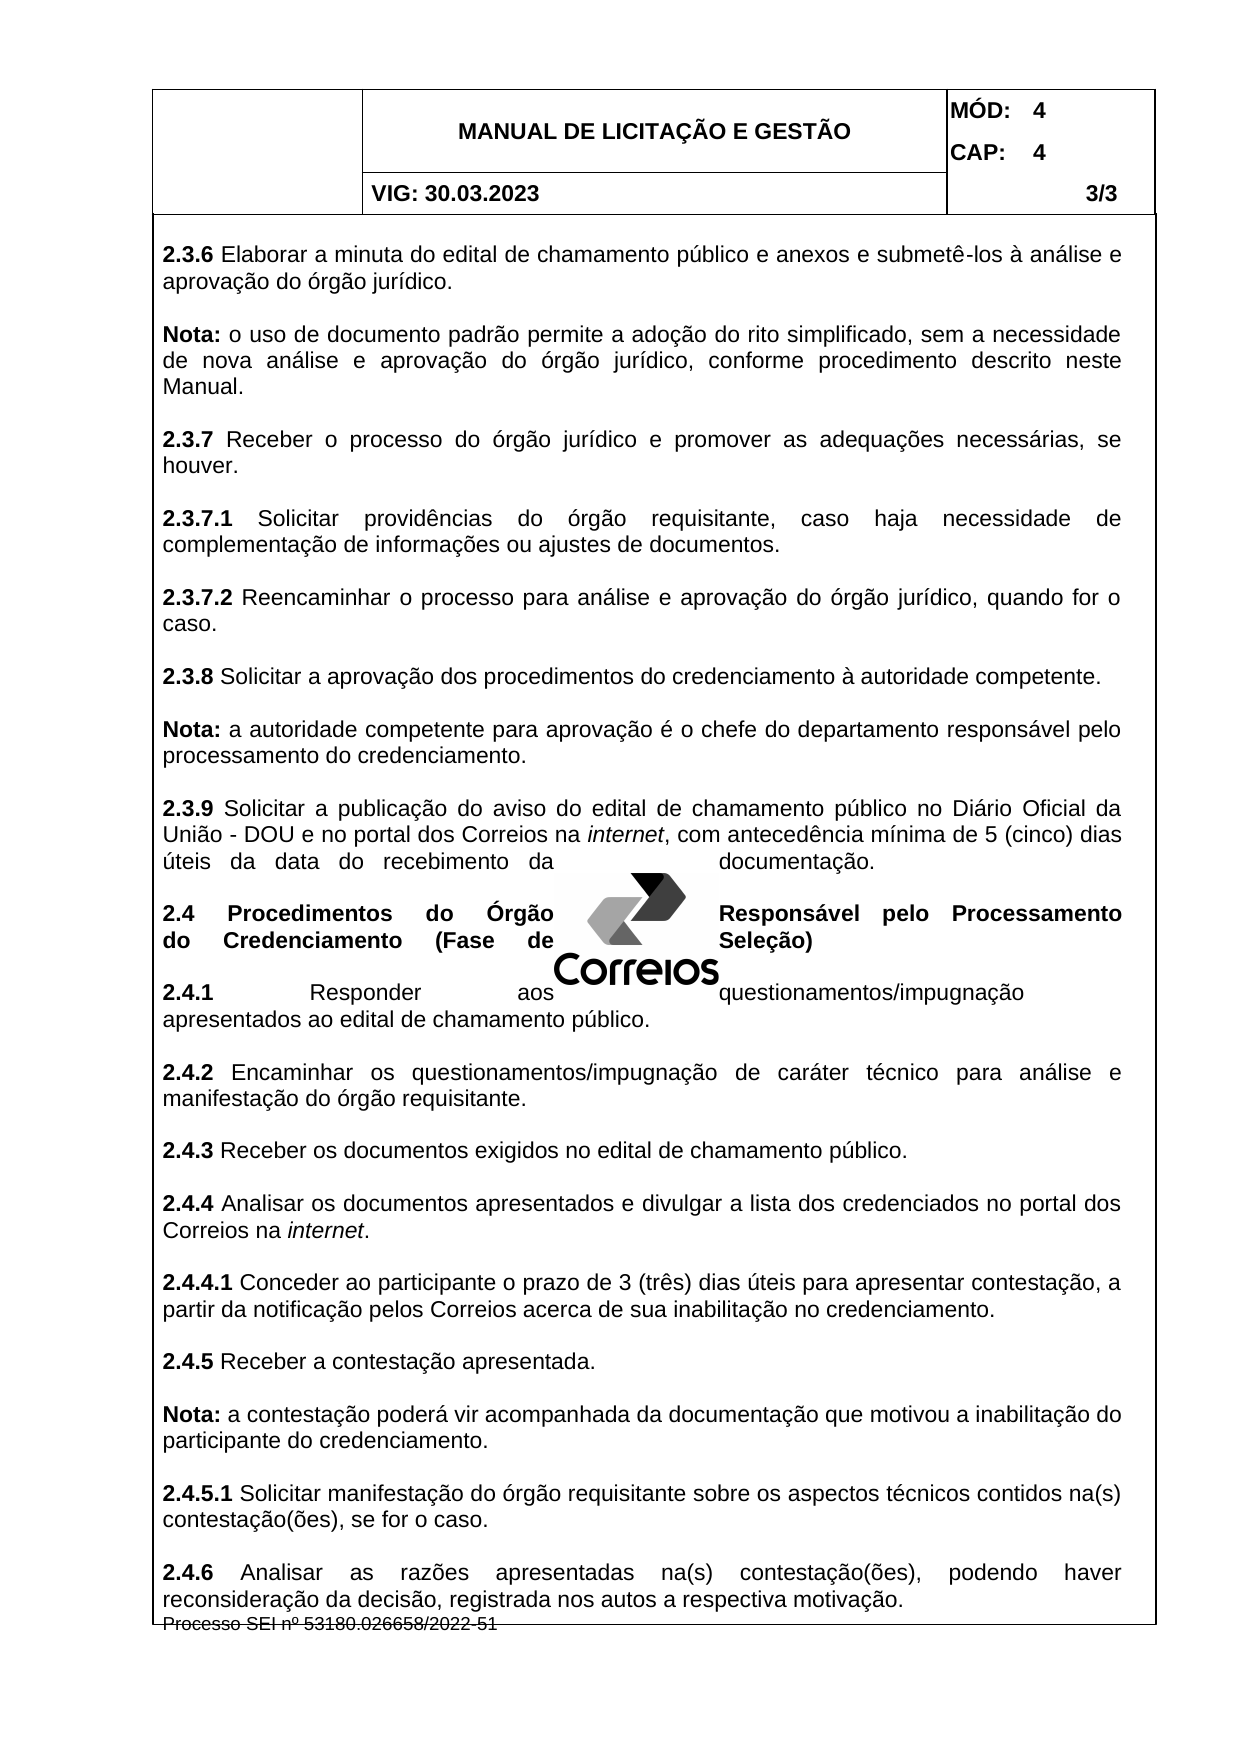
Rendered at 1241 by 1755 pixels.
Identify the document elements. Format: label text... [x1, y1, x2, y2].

text 2.4.4 Analisar os documentos apresentados e divulgar a lista dos credenciados no portal dos Correios na internet. [162, 1190, 1122, 1243]
text Nota: a contestação poderá vir acompanhada da documentação que motivou a inabilitação do participante do credenciamento. [162, 1401, 1122, 1454]
text 2.4 Procedimentos do Órgão Responsável pelo Processamento do Credenciamento (Fase de Seleção) [162, 900, 554, 953]
text 2.4 Procedimentos do Órgão Responsável pelo Processamento do Credenciamento (Fase de Seleção) [719, 900, 1122, 953]
text 2.4.5.1 Solicitar manifestação do órgão requisitante sobre os aspectos técnicos contidos na(s) contestação(ões), se for o caso. [162, 1480, 1122, 1533]
list Nota: o uso de documento padrão permite a adoção do rito simplificado, sem a necessidade de nova análise e aprovação do órgão jurídico, conforme procedimento descrito neste Manual. [162, 321, 1122, 399]
text 2.4.5 Receber a contestação apresentada. [162, 1348, 1122, 1375]
text 2.3.6 Elaborar a minuta do edital de chamamento público e anexos e submetê‑los à análise e aprovação do órgão jurídico. [162, 241, 1122, 294]
text 2.4.6 Analisar as razões apresentadas na(s) contestação(ões), podendo haver reconsideração da decisão, registrada nos autos a respectiva motivação. [162, 1559, 1122, 1612]
text 2.3.7.2 Reencaminhar o processo para análise e aprovação do órgão jurídico, quando for o caso. [162, 584, 1122, 637]
text 2.4.3 Receber os documentos exigidos no edital de chamamento público. [162, 1137, 1122, 1164]
text 2.4.1 Responder aos questionamentos/impugnação apresentados ao edital de chamamento público. [162, 979, 1122, 1032]
text 2.3.9 Solicitar a publicação do aviso do edital de chamamento público no Diário Oficial da União ‑ DOU e no portal dos Correios na internet, com antecedência mínima de 5 (cinco) dias úteis da data do recebimento da documentação. [162, 795, 1122, 874]
text 2.3.8 Solicitar a aprovação dos procedimentos do credenciamento à autoridade competente. [162, 663, 1122, 689]
text 2.4.4.1 Conceder ao participante o prazo de 3 (três) dias úteis para apresentar contestação, a partir da notificação pelos Correios acerca de sua inabilitação no credenciamento. [162, 1269, 1122, 1322]
text 2.4.2 Encaminhar os questionamentos/impugnação de caráter técnico para análise e manifestação do órgão requisitante. [162, 1058, 1122, 1111]
text 2.3.7 Receber o processo do órgão jurídico e promover as adequações necessárias, se houver. [162, 426, 1122, 479]
text 2.3.7.1 Solicitar providências do órgão requisitante, caso haja necessidade de complementação de informações ou ajustes de documentos. [162, 505, 1122, 558]
text Nota: a autoridade competente para aprovação é o chefe do departamento responsável pelo processamento do credenciamento. [162, 716, 1122, 768]
